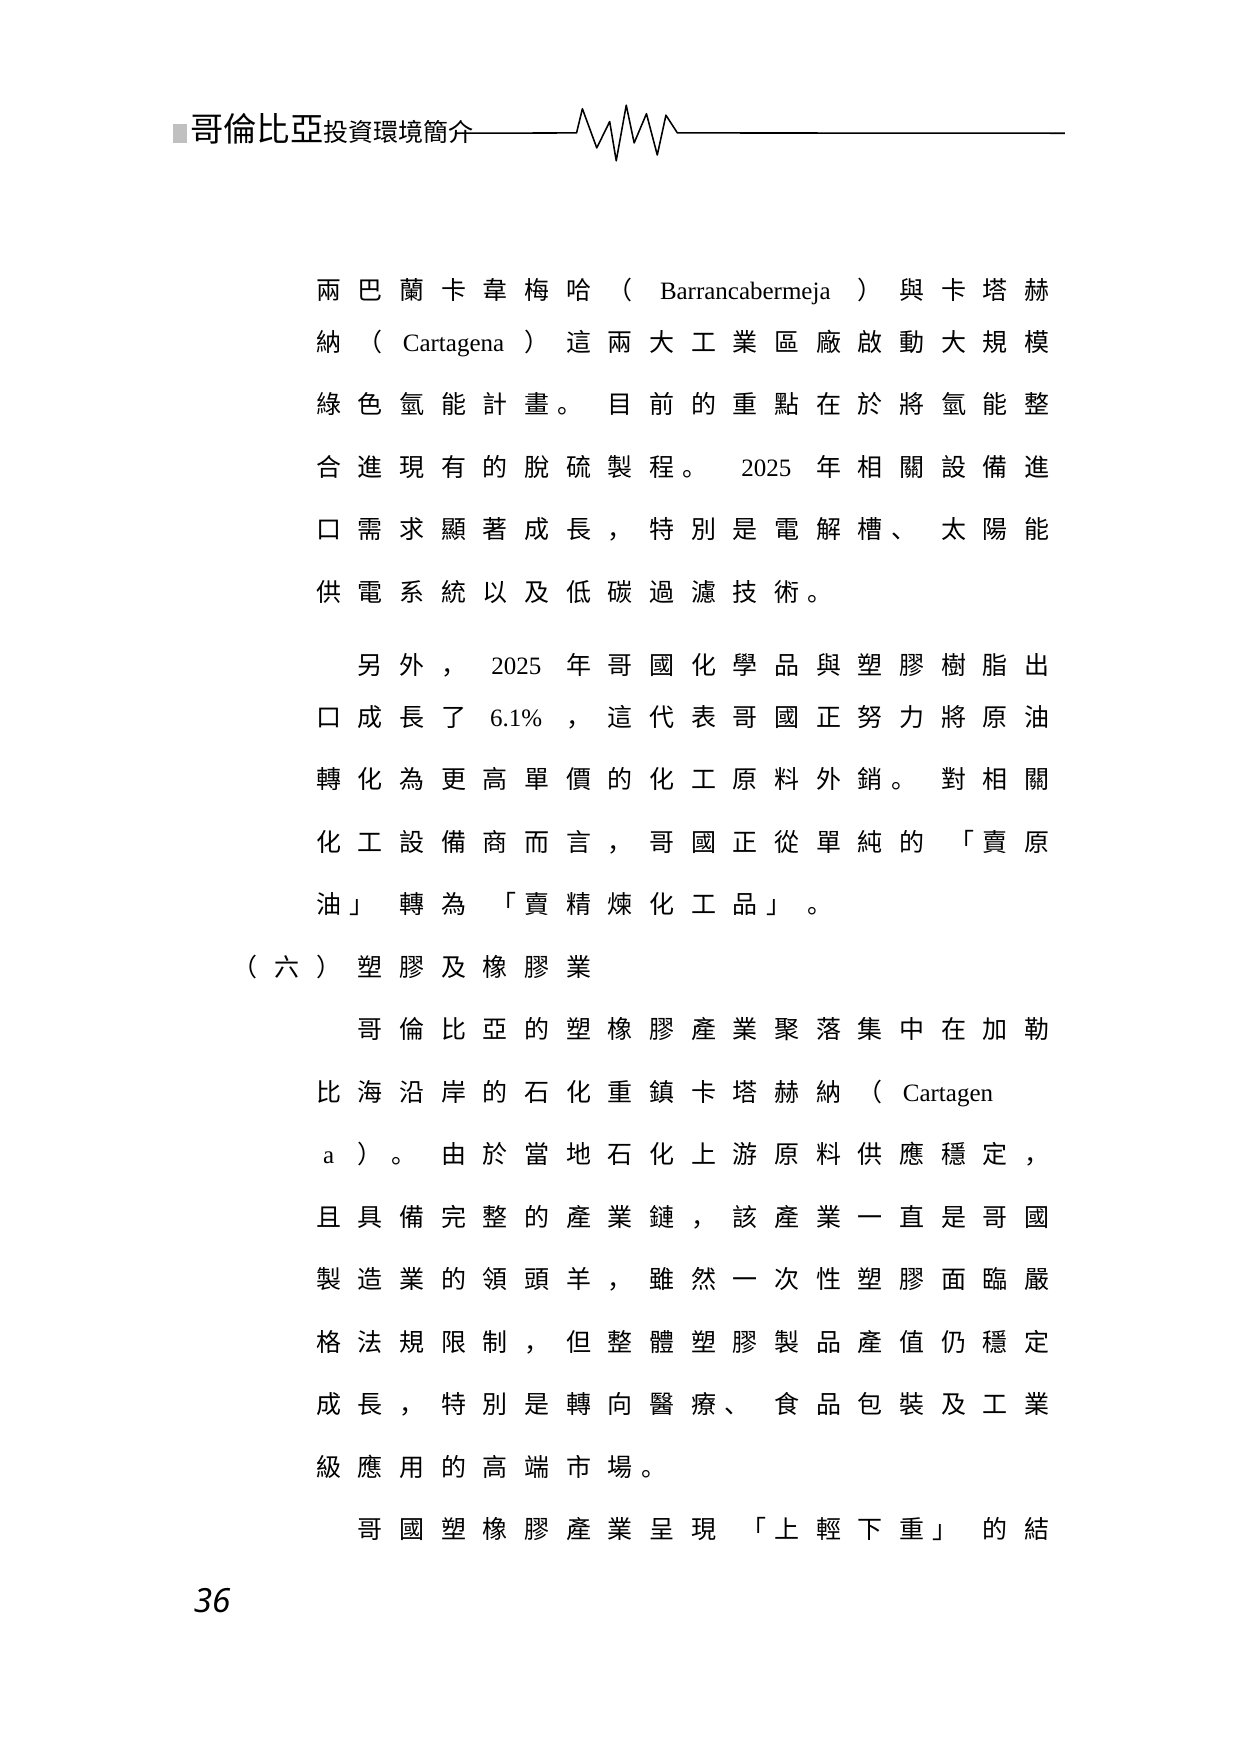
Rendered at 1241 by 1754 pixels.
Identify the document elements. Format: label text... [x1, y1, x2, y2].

text 哥倫比亞的塑橡膠產業聚落集中在加勒比海沿岸的石化重鎮卡塔赫納（Cartagena）。由於當地石化上游原料供應穩定，且具備完整的產業鏈，該產業一直是哥國製造業的領頭羊，雖然一次性塑膠面臨嚴格法規限制，但整體塑膠製品產值仍穩定成長，特別是轉向醫療、食品包裝及工業級應用的高端市場。 [281, 986, 1058, 1486]
text （六）塑膠及橡膠業 [207, 924, 1058, 986]
text 兩巴蘭卡韋梅哈（Barrancabermeja）與卡塔赫納（Cartagena）這兩大工業區廠啟動大規模綠色氫能計畫。目前的重點在於將氫能整合進現有的脫硫製程。2025年相關設備進口需求顯著成長，特別是電解槽、太陽能供電系統以及低碳過濾技術。 [281, 236, 1058, 611]
text 另外，2025年哥國化學品與塑膠樹脂出口成長了6.1%，這代表哥國正努力將原油轉化為更高單價的化工原料外銷。對相關化工設備商而言，哥國正從單純的「賣原油」轉為「賣精煉化工品」。 [281, 611, 1058, 924]
text 哥國塑橡膠產業呈現「上輕下重」的結 [281, 1486, 1058, 1549]
